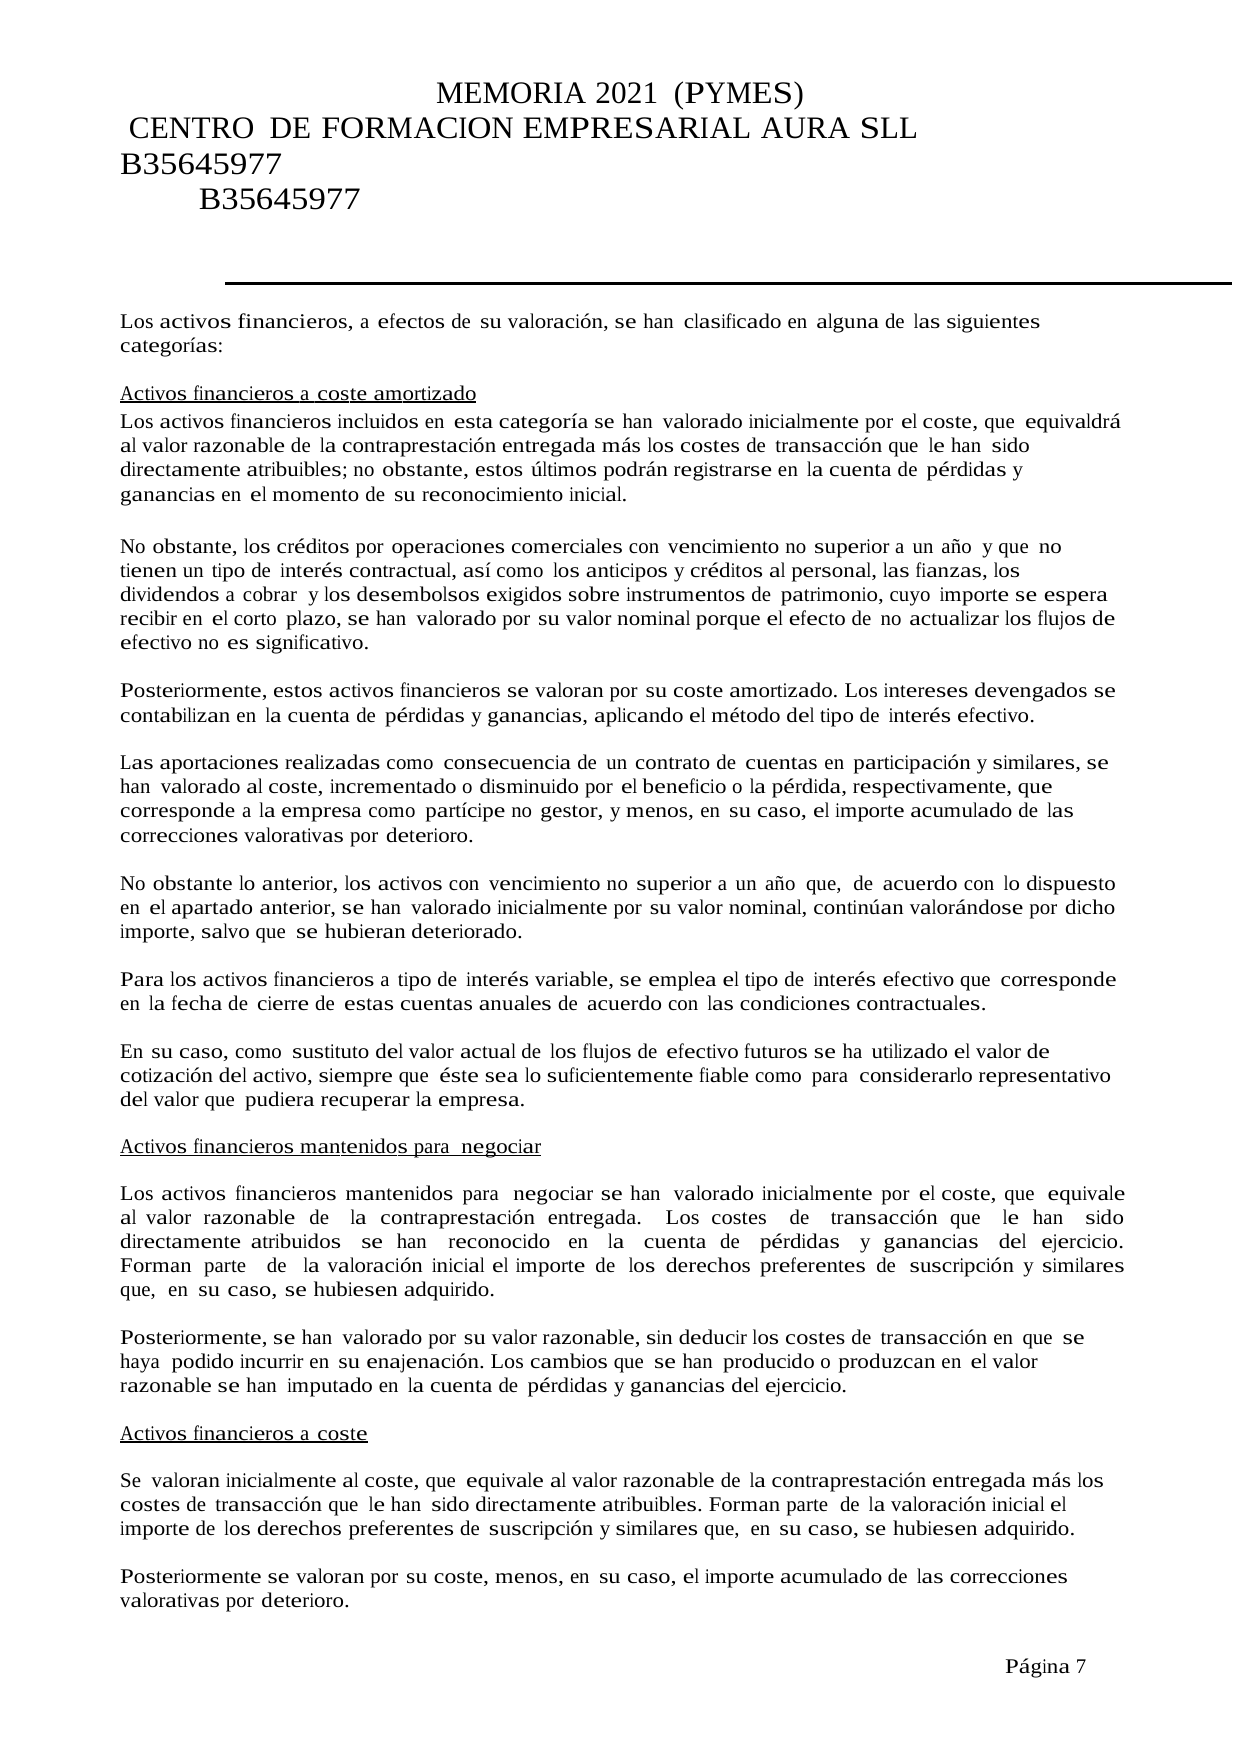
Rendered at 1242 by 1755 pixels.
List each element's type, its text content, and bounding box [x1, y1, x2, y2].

text Los activos financieros, a efectos de su valoración, se han clasificado en alguna de las siguientes categorías: [120, 309, 1042, 357]
text Se valoran inicialmente al coste, que equivale al valor razonable de la contraprestación entregada más los costes de transacción que le han sido directamente atribuibles. Forman parte de la valoración inicial el importe de los derechos preferentes de suscripción y similares que, en su caso, se hubiesen adquirido. [120, 1468, 1106, 1540]
text Activos financieros a coste [120, 1421, 1133, 1443]
text Activos financieros a coste amortizado [120, 380, 1133, 404]
text Los activos financieros incluidos en esta categoría se han valorado inicialmente por el coste, que equivaldrá al valor razonable de la contraprestación entregada más los costes de transacción que le han sido directamente atribuibles; no obstante, estos últimos podrán registrarse en la cuenta de pérdidas y [120, 409, 1121, 481]
text Posteriormente, estos activos financieros se valoran por su coste amortizado. Los intereses devengados se contabilizan en la cuenta de pérdidas y ganancias, aplicando el método del tipo de interés efectivo. [120, 678, 1117, 727]
text Posteriormente, se han valorado por su valor razonable, sin deducir los costes de transacción en que se haya podido incurrir en su enajenación. Los cambios que se han producido o produzcan en el valor razonable se han imputado en la cuenta de pérdidas y ganancias del ejercicio. [120, 1324, 1087, 1397]
text Los activos financieros mantenidos para negociar se han valorado inicialmente por el coste, que equivale al valor razonable de la contraprestación entregada. Los costes de transacción que le han sido directamente atribuidos se han reconocido en la cuenta de pérdidas y ganancias del ejercicio. Forman parte de la valoración inicial el importe de los derechos preferentes de suscripción y similares que, en su caso, se hubiesen adquirido. [120, 1181, 1125, 1301]
text Para los activos financieros a tipo de interés variable, se emplea el tipo de interés efectivo que corresponde en la fecha de cierre de estas cuentas anuales de acuerdo con las condiciones contractuales. [120, 967, 1117, 1015]
text En su caso, como sustituto del valor actual de los flujos de efectivo futuros se ha utilizado el valor de cotización del activo, siempre que éste sea lo suficientemente fiable como para considerarlo representativo del valor que pudiera recuperar la empresa. [120, 1038, 1112, 1111]
text Activos financieros mantenidos para negociar [120, 1134, 1133, 1157]
text ganancias en el momento de su reconocimiento inicial. [120, 481, 1133, 506]
text Posteriormente se valoran por su coste, menos, en su caso, el importe acumulado de las correcciones valorativas por deterioro. [120, 1564, 1070, 1612]
text Las aportaciones realizadas como consecuencia de un contrato de cuentas en participación y similares, se han valorado al coste, incrementado o disminuido por el beneficio o la pérdida, respectivamente, que corresponde a la empresa como partícipe no gestor, y menos, en su caso, el importe acumulado de las correcciones valorativas por deterioro. [120, 750, 1110, 847]
text No obstante, los créditos por operaciones comerciales con vencimiento no superior a un año y que no tienen un tipo de interés contractual, así como los anticipos y créditos al personal, las fianzas, los dividendos a cobrar y los desembolsos exigidos sobre instrumentos de patrimonio, cuyo importe se espera recibir en el corto plazo, se han valorado por su valor nominal porque el efecto de no actualizar los flujos de efectivo no es significativo. [120, 534, 1117, 654]
text No obstante lo anterior, los activos con vencimiento no superior a un año que, de acuerdo con lo dispuesto en el apartado anterior, se han valorado inicialmente por su valor nominal, continúan valorándose por dicho importe, salvo que se hubieran deteriorado. [120, 871, 1116, 943]
